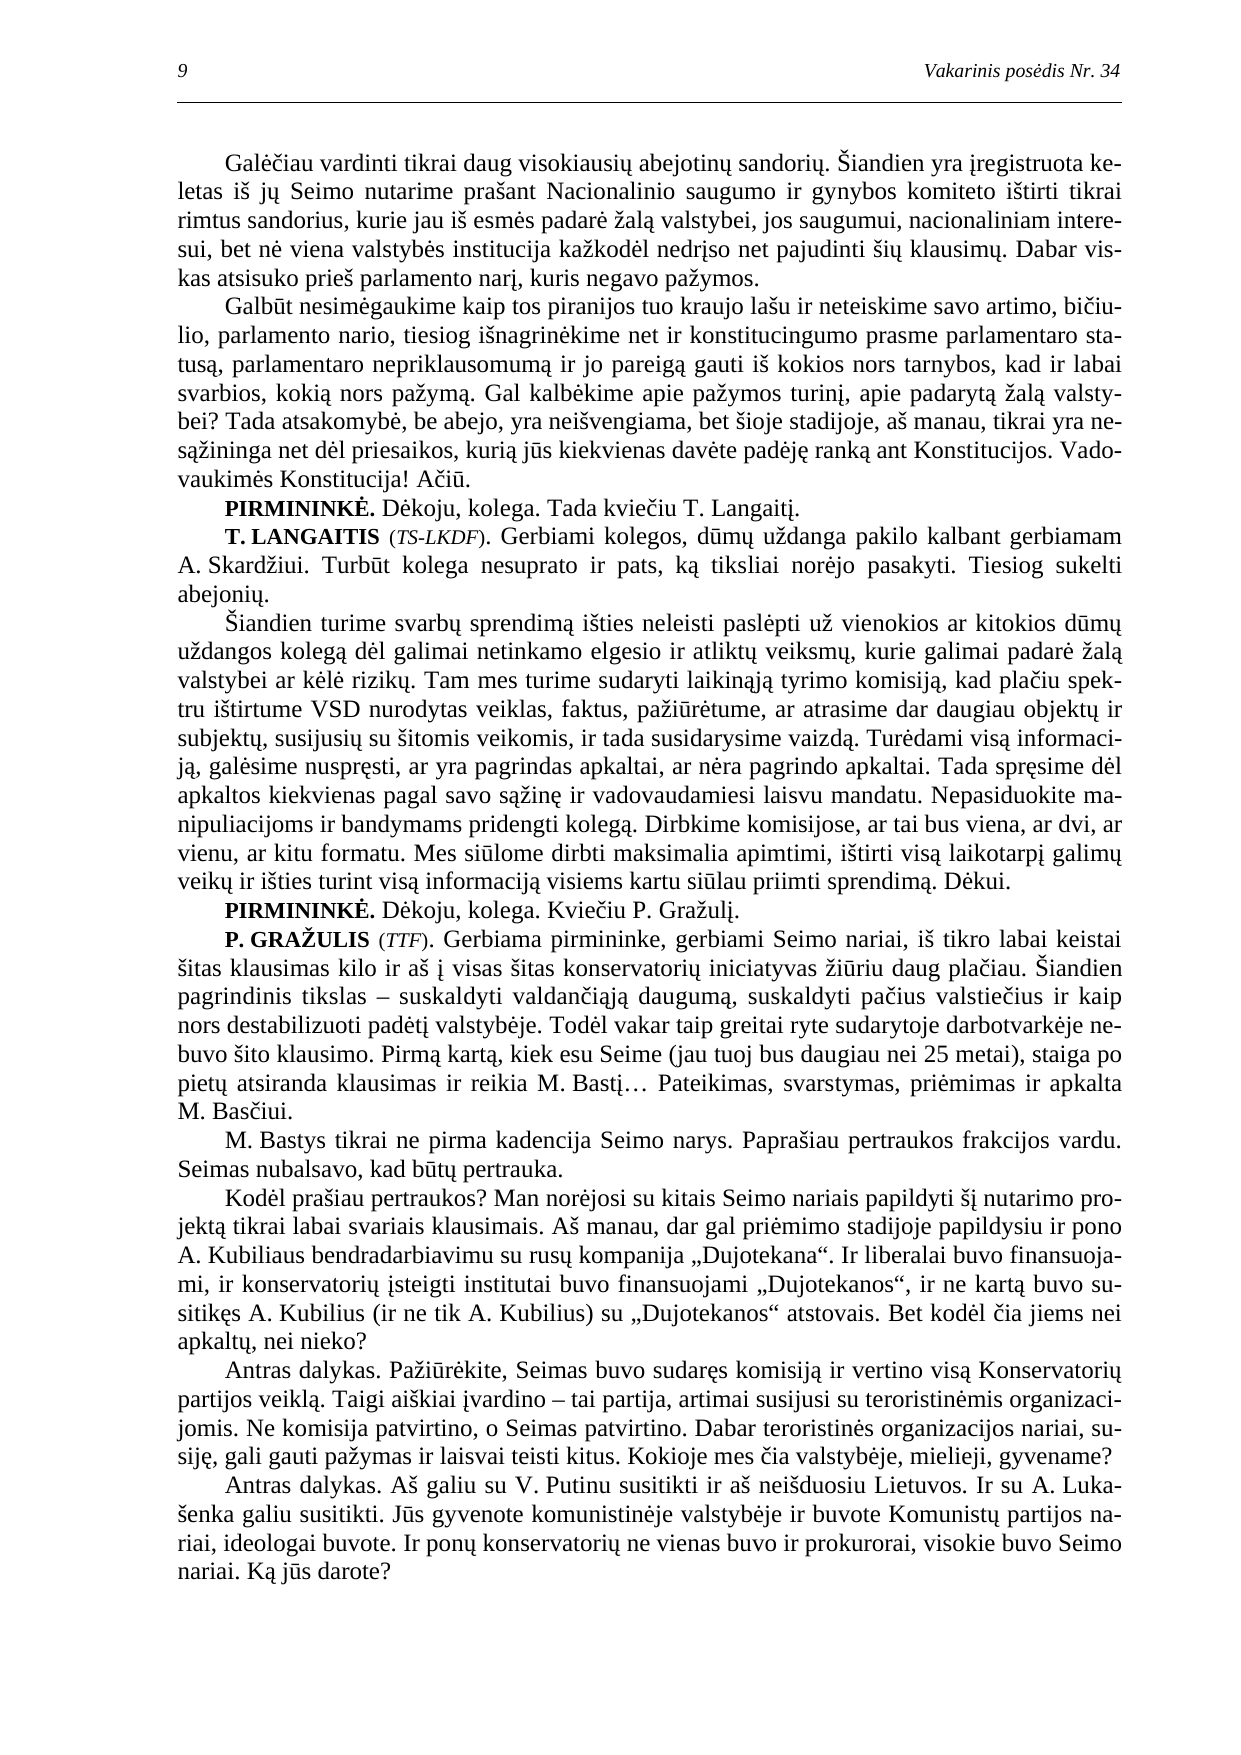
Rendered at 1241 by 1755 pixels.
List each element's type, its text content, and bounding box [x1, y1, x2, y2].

text T. LANGAITIS (TS-LKDF). Ger­bia­mi ko­le­gos, dū­mų už­dan­ga pa­ki­lo kal­bant ger­bia­mam A. Skar­džiui. Tur­būt ko­le­ga ne­su­pra­to ir pats, ką tiks­liai no­rė­jo pa­sa­ky­ti. Tie­siog su­kel­ti abejo­nių. [177, 521, 1122, 608]
text Ant­ras da­ly­kas. Pa­žiū­rė­ki­te, Sei­mas bu­vo su­da­ręs ko­mi­si­ją ir ver­ti­no vi­są Kon­ser­va­to­rių par­ti­jos veik­lą. Tai­gi aiš­kiai įvar­di­no – tai par­ti­ja, ar­ti­mai su­si­ju­si su te­ro­ris­ti­nė­mis or­ga­ni­za­ci­jo­mis. Ne ko­mi­si­ja pa­tvir­ti­no, o Sei­mas pa­tvir­ti­no. Da­bar te­ro­ris­ti­nės or­ga­ni­za­ci­jos na­riai, su­si­ję, ga­li gau­ti pa­žy­mas ir lais­vai teis­ti ki­tus. Ko­kio­je mes čia vals­ty­bė­je, mie­lie­ji, gy­ve­na­me? [177, 1355, 1122, 1470]
text Ko­dėl pra­šiau per­trau­kos? Man no­rė­jo­si su ki­tais Sei­mo na­riais pa­pil­dy­ti šį nu­ta­ri­mo pro­jek­tą tik­rai la­bai sva­riais klau­si­mais. Aš ma­nau, dar gal pri­ėmi­mo sta­di­jo­je pa­pil­dy­siu ir po­no A. Ku­bi­liaus ben­dra­dar­bia­vi­mu su ru­sų kom­pa­ni­ja „Du­jo­te­ka­na“. Ir li­be­ra­lai bu­vo fi­nan­suo­ja­mi, ir kon­ser­va­to­rių įsteig­ti ins­ti­tu­tai bu­vo fi­nan­suo­ja­mi „Du­jo­te­ka­nos“, ir ne kar­tą bu­vo su­siti­kęs A. Ku­bi­lius (ir ne tik A. Ku­bi­lius) su „Du­jo­te­ka­nos“ at­sto­vais. Bet ko­dėl čia jiems nei ap­kal­tų, nei nie­ko? [177, 1183, 1122, 1355]
text Gal­būt ne­si­mė­gau­ki­me kaip tos pi­ra­ni­jos tuo krau­jo la­šu ir ne­teis­ki­me sa­vo ar­ti­mo, bi­čiu­lio, par­la­men­to na­rio, tie­siog iš­nag­ri­nė­ki­me net ir kon­sti­tu­cin­gu­mo pras­me par­la­men­ta­ro sta­tu­są, par­la­men­ta­ro ne­pri­klau­so­mu­mą ir jo pa­rei­gą gau­ti iš ko­kios nors tar­ny­bos, kad ir la­bai svar­bios, ko­kią nors pa­žy­mą. Gal kal­bė­ki­me apie pa­žy­mos tu­ri­nį, apie pa­da­ry­tą ža­lą vals­ty­bei? Ta­da at­sa­ko­my­bė, be abe­jo, yra ne­iš­ven­gia­ma, bet šio­je sta­di­jo­je, aš ma­nau, tik­rai yra ne­są­ži­nin­ga net dėl prie­sai­kos, ku­rią jūs kiek­vie­nas da­vė­te pa­dė­ję ran­ką ant Kon­sti­tu­ci­jos. Va­do­vau­ki­mės Kon­sti­tu­ci­ja! Ačiū. [177, 291, 1122, 493]
text Šian­dien tu­ri­me svar­bų spren­di­mą iš­ties ne­leis­ti pa­slėp­ti už vie­no­kios ar ki­to­kios dū­mų už­dan­gos ko­le­gą dėl ga­li­mai ne­tin­ka­mo el­ge­sio ir at­lik­tų veiks­mų, ku­rie ga­li­mai pa­da­rė ža­lą vals­ty­bei ar kė­lė ri­zi­kų. Tam mes tu­ri­me su­da­ry­ti lai­ki­ną­ją ty­ri­mo ko­mi­si­ją, kad pla­čiu spek­tru iš­tir­tu­me VSD nu­ro­dy­tas veik­las, fak­tus, pa­žiū­rė­tu­me, ar at­ra­si­me dar dau­giau ob­jek­tų ir sub­jek­tų, su­si­ju­sių su ši­to­mis vei­ko­mis, ir ta­da su­si­da­ry­si­me vaiz­dą. Tu­rė­da­mi vi­są in­for­ma­ci­ją, ga­lė­si­me nu­spręs­ti, ar yra pa­grin­das ap­kal­tai, ar nė­ra pa­grin­do ap­kal­tai. Ta­da sprę­si­me dėl ap­kal­tos kiek­vie­nas pa­gal sa­vo są­ži­nę ir va­do­vau­da­mie­si lais­vu man­da­tu. Ne­pa­si­duo­ki­te ma­ni­pu­lia­ci­joms ir ban­dy­mams pri­deng­ti ko­le­gą. Dirb­ki­me ko­mi­si­jo­se, ar tai bus vie­na, ar dvi, ar vie­nu, ar ki­tu for­ma­tu. Mes siū­lo­me dirb­ti mak­si­ma­lia ap­im­ti­mi, iš­tir­ti vi­są lai­ko­tar­pį ga­li­mų vei­kų ir iš­ties tu­rint vi­są in­for­ma­ci­ją vi­siems kar­tu siū­lau pri­im­ti spren­di­mą. Dė­kui. [177, 608, 1122, 895]
text Ant­ras da­ly­kas. Aš ga­liu su V. Pu­ti­nu su­si­tik­ti ir aš ne­iš­duo­siu Lie­tu­vos. Ir su A. Lu­ka­šen­ka ga­liu su­si­tik­ti. Jūs gy­ve­no­te ko­mu­nis­ti­nė­je vals­ty­bė­je ir bu­vo­te Ko­mu­nis­tų par­ti­jos na­riai, ide­o­lo­gai bu­vo­te. Ir po­nų kon­ser­va­to­rių ne vie­nas bu­vo ir pro­ku­ro­rai, vi­so­kie bu­vo Sei­mo na­riai. Ką jūs da­ro­te? [177, 1470, 1122, 1585]
text P. GRAŽULIS (TTF). Ger­bia­ma pir­mi­nin­ke, ger­bia­mi Sei­mo na­riai, iš tik­ro la­bai keis­tai ši­tas klau­si­mas ki­lo ir aš į vi­sas ši­tas kon­ser­va­to­rių ini­cia­ty­vas žiū­riu daug pla­čiau. Šian­dien pa­grin­di­nis tiks­las – su­skal­dy­ti val­dan­či­ą­ją dau­gu­mą, su­skal­dy­ti pa­čius vals­tie­čius ir kaip nors de­sta­bilizuoti pa­dė­tį vals­ty­bė­je. To­dėl va­kar taip grei­tai ry­te su­da­ry­to­je dar­bo­tvarkėje ne­bu­vo ši­to klau­si­mo. Pir­mą kar­tą, kiek esu Sei­me (jau tuoj bus dau­giau nei 25 me­tai), stai­ga po pie­tų at­si­ran­da klau­si­mas ir rei­kia M. Bas­tį… Pa­tei­ki­mas, svars­ty­mas, pri­ėmi­mas ir ap­kal­ta M. Bas­čiui. [177, 924, 1122, 1125]
text M. Bas­tys tik­rai ne pir­ma ka­den­ci­ja Sei­mo na­rys. Pa­pra­šiau per­trau­kos frak­ci­jos var­du. Sei­mas nu­bal­sa­vo, kad bū­tų per­trau­ka. [177, 1125, 1122, 1183]
text PIRMININKĖ. Dė­ko­ju, ko­le­ga. Kvie­čiu P. Gra­žu­lį. [177, 895, 1122, 924]
text Ga­lė­čiau var­din­ti tik­rai daug vi­so­kiau­sių abe­jo­ti­nų san­do­rių. Šian­dien yra įre­gist­ruo­ta ke­le­tas iš jų Sei­mo nu­ta­ri­me pra­šant Na­cio­na­li­nio sau­gu­mo ir gy­ny­bos ko­mi­te­to iš­tir­ti tik­rai rim­tus san­do­rius, ku­rie jau iš es­mės pa­da­rė ža­lą vals­ty­bei, jos sau­gu­mui, na­cio­na­li­niam in­te­re­sui, bet nė vie­na vals­ty­bės ins­ti­tu­ci­ja kaž­ko­dėl ne­drį­so net pa­ju­din­ti šių klau­si­mų. Da­bar vis­kas at­si­su­ko prieš par­la­men­to na­rį, ku­ris ne­ga­vo pa­žy­mos. [177, 148, 1122, 291]
text PIRMININKĖ. Dė­ko­ju, ko­le­ga. Ta­da kvie­čiu T. Lan­gai­tį. [177, 493, 1122, 521]
